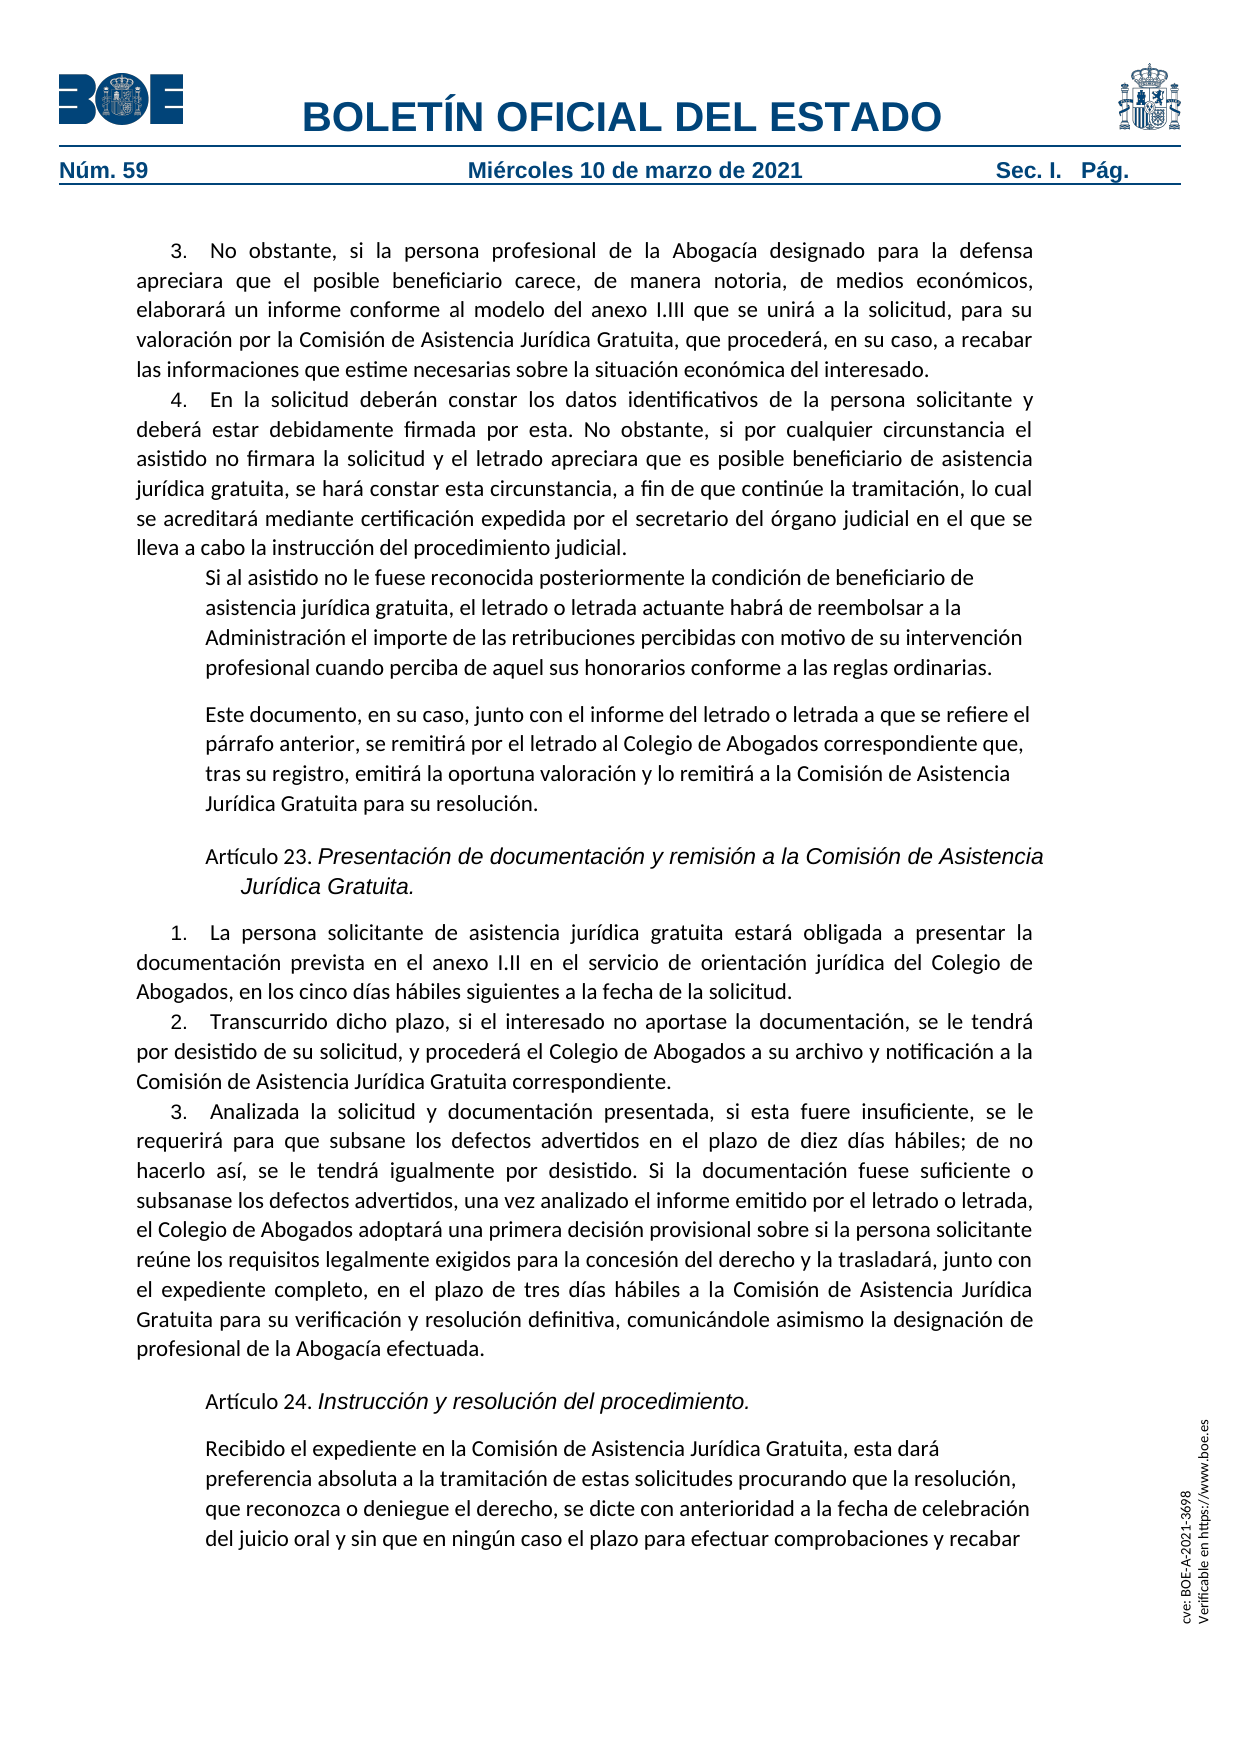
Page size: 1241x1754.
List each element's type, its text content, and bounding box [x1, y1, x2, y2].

text Recibido el expediente en la Comisión de Asistencia Jurídica Gratuita, esta dará preferencia absoluta a la tramitación de estas solicitudes procurando que la resolución, que reconozca o deniegue el derecho, se dicte con anterioridad a la fecha de celebración del juicio oral y sin que en ningún caso el plazo para efectuar comprobaciones y recabar [205, 1434, 1035, 1552]
list Transcurrido dicho plazo, si el interesado no aportase la documentación, se le tendrá por desistido de su solicitud, y procederá el Colegio de Abogados a su archivo y notificación a la Comisión de Asistencia Jurídica Gratuita correspondiente. [136, 1007, 1035, 1095]
text Si al asistido no le fuese reconocida posteriormente la condición de beneficiario de asistencia jurídica gratuita, el letrado o letrada actuante habrá de reembolsar a la Administración el importe de las retribuciones percibidas con motivo de su intervención profesional cuando perciba de aquel sus honorarios conforme a las reglas ordinarias. [205, 563, 1035, 681]
list En la solicitud deberán constar los datos identificativos de la persona solicitante y deberá estar debidamente firmada por esta. No obstante, si por cualquier circunstancia el asistido no firmara la solicitud y el letrado apreciara que es posible beneficiario de asistencia jurídica gratuita, se hará constar esta circunstancia, a fin de que continúe la tramitación, lo cual se acreditará mediante certificación expedida por el secretario del órgano judicial en el que se lleva a cabo la instrucción del procedimiento judicial. [136, 385, 1035, 561]
list La persona solicitante de asistencia jurídica gratuita estará obligada a presentar la documentación prevista en el anexo I.II en el servicio de orientación jurídica del Colegio de Abogados, en los cinco días hábiles siguientes a la fecha de la solicitud. [136, 918, 1035, 1006]
text Este documento, en su caso, junto con el informe del letrado o letrada a que se refiere el párrafo anterior, se remitirá por el letrado al Colegio de Abogados correspondiente que, tras su registro, emitirá la oportuna valoración y lo remitirá a la Comisión de Asistencia Jurídica Gratuita para su resolución. [205, 700, 1035, 817]
text Artículo 24. Instrucción y resolución del procedimiento. [205, 1387, 1062, 1415]
text Artículo 23. Presentación de documentación y remisión a la Comisión de Asistencia Jurídica Gratuita. [205, 842, 1062, 899]
list Analizada la solicitud y documentación presentada, si esta fuere insuficiente, se le requerirá para que subsane los defectos advertidos en el plazo de diez días hábiles; de no hacerlo así, se le tendrá igualmente por desistido. Si la documentación fuese suficiente o subsanase los defectos advertidos, una vez analizado el informe emitido por el letrado o letrada, el Colegio de Abogados adoptará una primera decisión provisional sobre si la persona solicitante reúne los requisitos legalmente exigidos para la concesión del derecho y la trasladará, junto con el expediente completo, en el plazo de tres días hábiles a la Comisión de Asistencia Jurídica Gratuita para su verificación y resolución definitiva, comunicándole asimismo la designación de profesional de la Abogacía efectuada. [136, 1097, 1035, 1362]
list No obstante, si la persona profesional de la Abogacía designado para la defensa apreciara que el posible beneficiario carece, de manera notoria, de medios económicos, elaborará un informe conforme al modelo del anexo I.III que se unirá a la solicitud, para su valoración por la Comisión de Asistencia Jurídica Gratuita, que procederá, en su caso, a recabar las informaciones que estime necesarias sobre la situación económica del interesado. [136, 236, 1035, 383]
